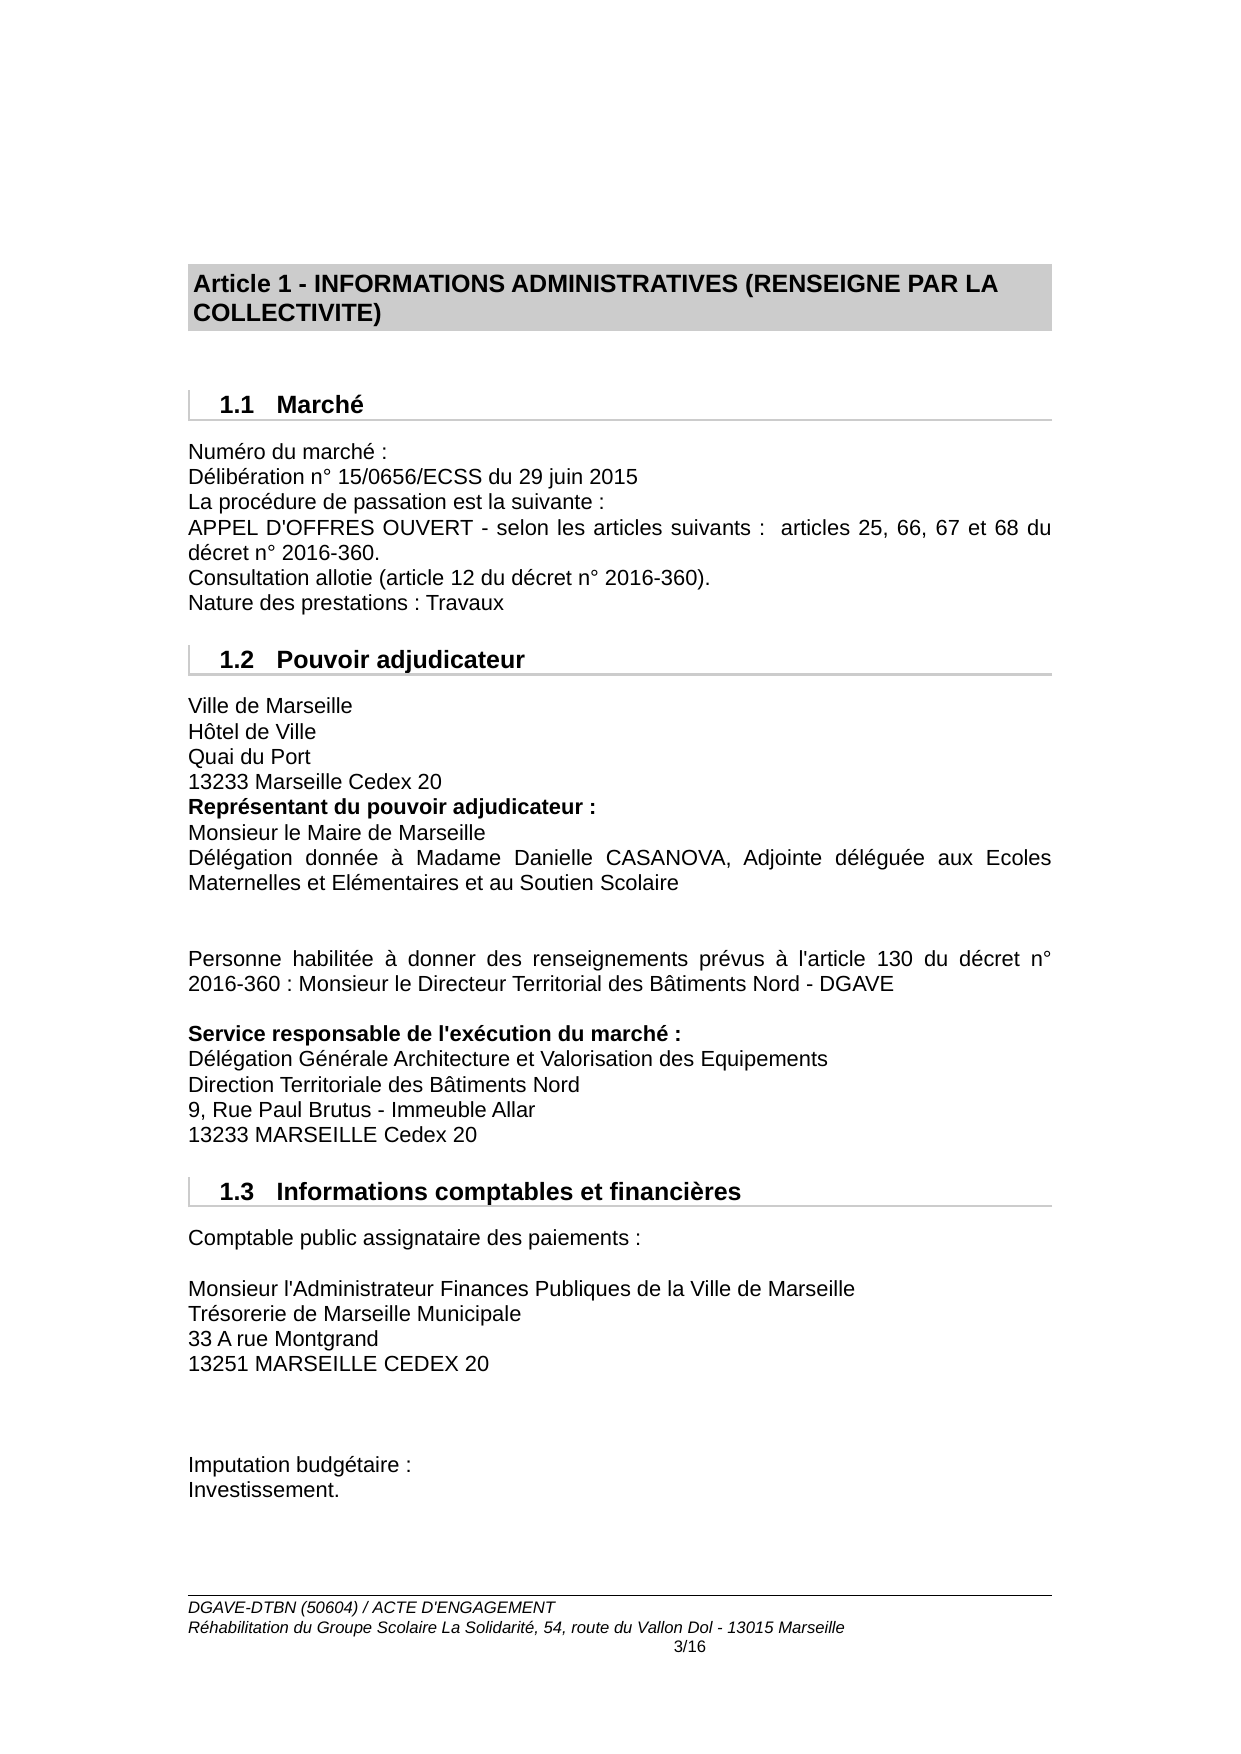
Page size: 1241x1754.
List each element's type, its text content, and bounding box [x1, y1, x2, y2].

text Délibération n° 15/0656/ECSS du 29 juin 2015 [188, 464, 1052, 489]
text Représentant du pouvoir adjudicateur : [188, 794, 1052, 819]
text Service responsable de l'exécution du marché : [188, 1021, 1052, 1046]
text Monsieur l'Administrateur Finances Publiques de la Ville de Marseille [188, 1276, 1052, 1301]
subtitle INFORMATIONS ADMINISTRATIVES (RENSEIGNE PAR LA COLLECTIVITE) [190, 266, 1050, 329]
text 9, Rue Paul Brutus - Immeuble Allar [188, 1097, 1052, 1122]
text Quai du Port [188, 744, 1052, 769]
text Monsieur le Maire de Marseille [188, 819, 1052, 844]
text La procédure de passation est la suivante : [188, 489, 1052, 514]
text Numéro du marché : [188, 439, 1052, 464]
subtitle Informations comptables et financières [190, 1177, 1052, 1205]
text Direction Territoriale des Bâtiments Nord [188, 1071, 1052, 1097]
text 33 A rue Montgrand [188, 1326, 1052, 1351]
text Nature des prestations : Travaux [188, 590, 1052, 615]
text Délégation Générale Architecture et Valorisation des Equipements [188, 1046, 1052, 1071]
text Délégation donnée à Madame Danielle CASANOVA, Adjointe déléguée aux Ecoles Maternelles et Elémentaires et au Soutien Scolaire [188, 844, 1052, 895]
subtitle Marché [190, 390, 1052, 419]
text Hôtel de Ville [188, 718, 1052, 744]
text Imputation budgétaire : [188, 1452, 1052, 1477]
subtitle Pouvoir adjudicateur [190, 645, 1052, 673]
text APPEL D'OFFRES OUVERT - selon les articles suivants : articles 25, 66, 67 et 68 du décret n° 2016-360. [188, 514, 1052, 565]
text Ville de Marseille [188, 693, 1052, 718]
text Comptable public assignataire des paiements : [188, 1225, 1052, 1250]
text Personne habilitée à donner des renseignements prévus à l'article 130 du décret n° 2016-360 : Monsieur le Directeur Territorial des Bâtiments Nord - DGAVE [188, 945, 1052, 996]
text 13233 MARSEILLE Cedex 20 [188, 1122, 1052, 1147]
text Consultation allotie (article 12 du décret n° 2016-360). [188, 565, 1052, 590]
text 13233 Marseille Cedex 20 [188, 769, 1052, 794]
text 13251 MARSEILLE CEDEX 20 [188, 1351, 1052, 1376]
text Investissement. [188, 1477, 1052, 1502]
text Trésorerie de Marseille Municipale [188, 1301, 1052, 1326]
